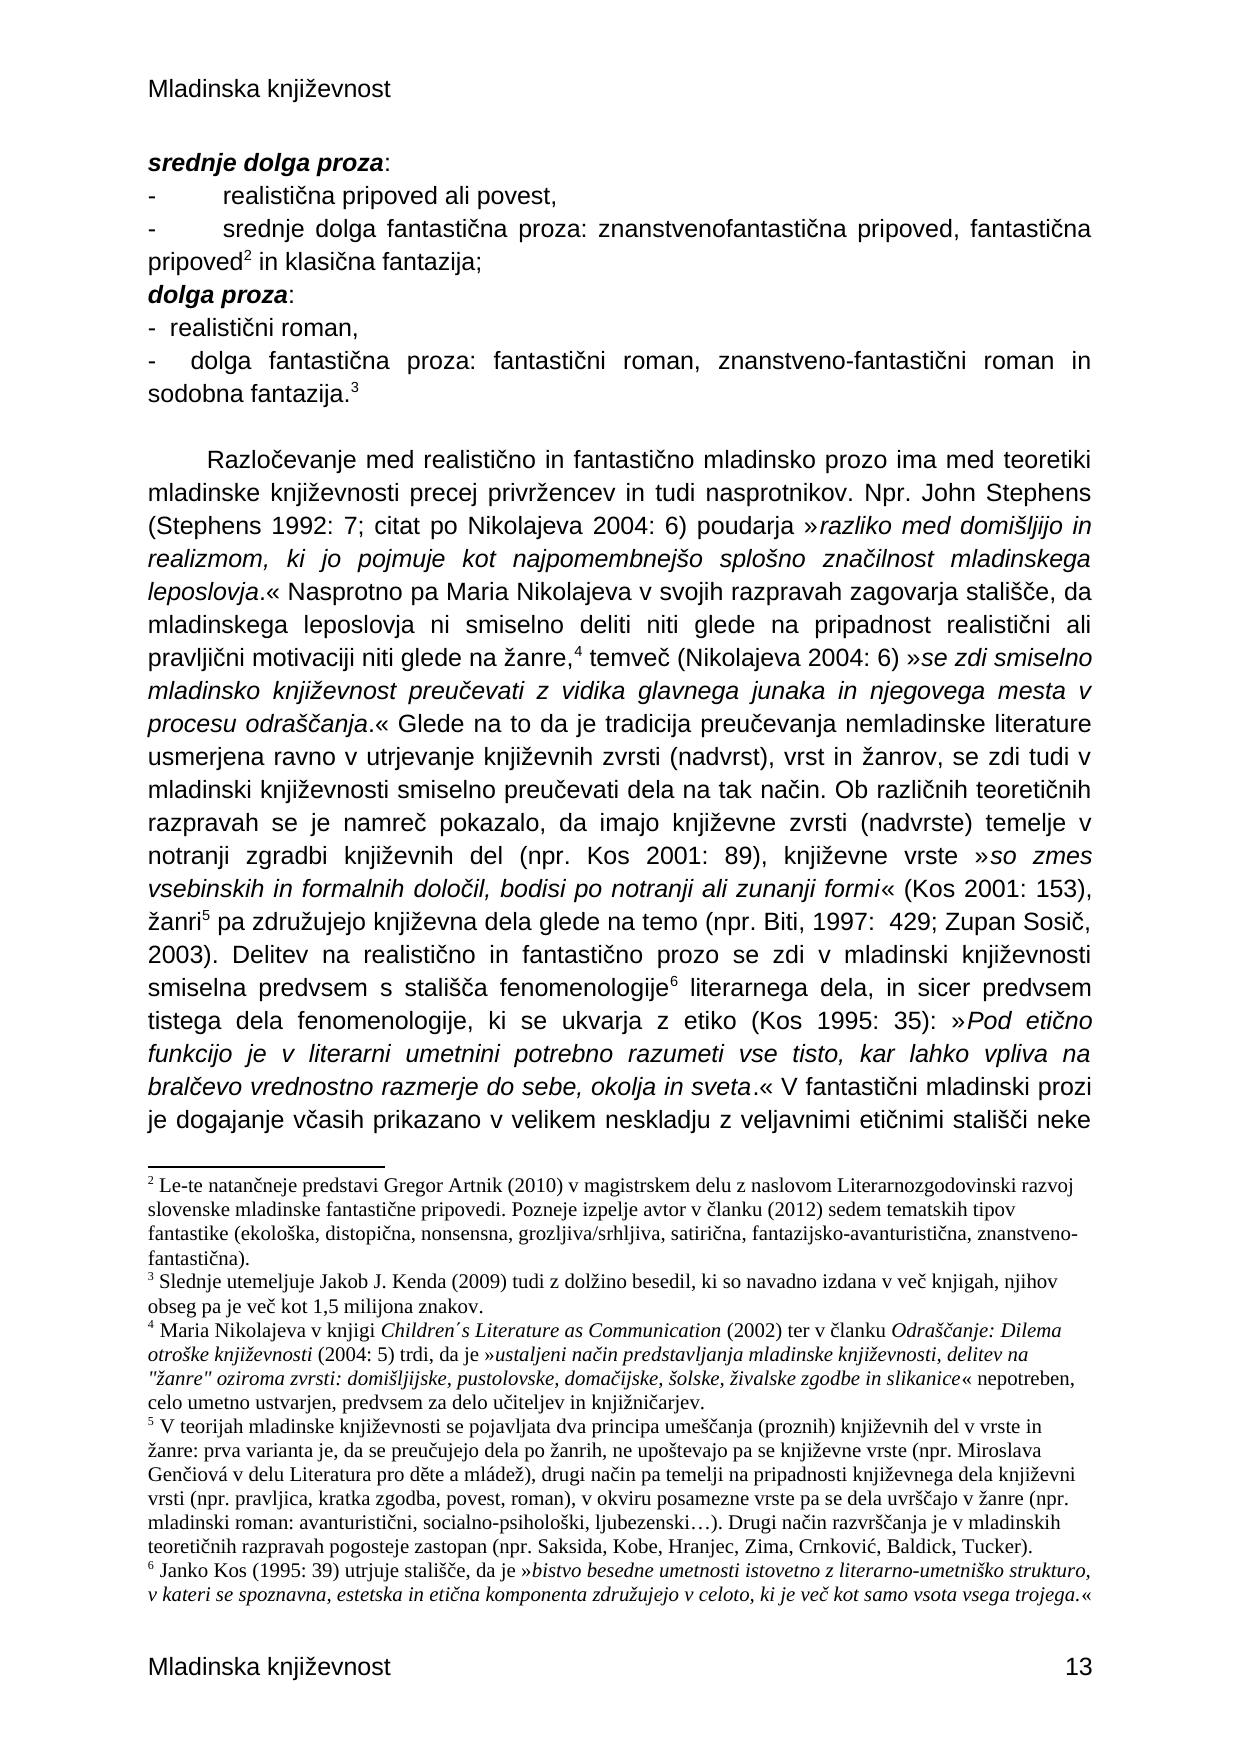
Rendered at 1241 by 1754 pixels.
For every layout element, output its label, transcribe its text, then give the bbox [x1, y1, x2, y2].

text Maria Nikolajeva v knjigi Children΄s Literature as Communication (2002) ter v članku Odraščanje: Dilema otroške književnosti (2004: 5) trdi, da je »ustaljeni način predstavljanja mladinske književnosti, delitev na "žanre" oziroma zvrsti: domišljijske, pustolovske, domačijske, šolske, živalske zgodbe in slikanice« nepotreben, celo umetno ustvarjen, predvsem za delo učiteljev in knjižničarjev. [148, 1318, 1093, 1414]
text - realistični roman, [148, 313, 1093, 341]
text V teorijah mladinske književnosti se pojavljata dva principa umeščanja (proznih) književnih del v vrste in žanre: prva varianta je, da se preučujejo dela po žanrih, ne upoštevajo pa se književne vrste (npr. Miroslava Genčiová v delu Literatura pro dĕte a mládež), drugi način pa temelji na pripadnosti književnega dela književni vrsti (npr. pravljica, kratka zgodba, povest, roman), v okviru posamezne vrste pa se dela uvrščajo v žanre (npr. mladinski roman: avanturistični, socialno-psihološki, ljubezenski…). Drugi način razvrščanja je v mladinskih teoretičnih razpravah pogosteje zastopan (npr. Saksida, Kobe, Hranjec, Zima, Crnković, Baldick, Tucker). [148, 1414, 1093, 1558]
text Janko Kos (1995: 39) utrjuje stališče, da je »bistvo besedne umetnosti istovetno z literarno-umetniško strukturo, v kateri se spoznavna, estetska in etična komponenta združujejo v celoto, ki je več kot samo vsota vsega trojega.« [148, 1558, 1093, 1606]
text Slednje utemeljuje Jakob J. Kenda (2009) tudi z dolžino besedil, ki so navadno izdana v več knjigah, njihov obseg pa je več kot 1,5 milijona znakov. [148, 1269, 1093, 1318]
text srednje dolga proza: [148, 148, 1093, 176]
list realistična pripoved ali povest, [148, 181, 1093, 209]
text dolga proza: [148, 280, 1093, 308]
list Le-te natančneje predstavi Gregor Artnik (2010) v magistrskem delu z naslovom Literarnozgodovinski razvoj slovenske mladinske fantastične pripovedi. Pozneje izpelje avtor v članku (2012) sedem tematskih tipov fantastike (ekološka, distopična, nonsensna, grozljiva/srhljiva, satirična, fantazijsko-avanturistična, znanstveno-fantastična). [148, 1173, 1093, 1269]
list srednje dolga fantastična proza: znanstvenofantastična pripoved, fantastična pripoved in klasična fantazija; [148, 214, 1093, 275]
text Razločevanje med realistično in fantastično mladinsko prozo ima med teoretiki mladinske književnosti precej privržencev in tudi nasprotnikov. Npr. John Stephens (Stephens 1992: 7; citat po Nikolajeva 2004: 6) poudarja »razliko med domišljijo in realizmom, ki jo pojmuje kot najpomembnejšo splošno značilnost mladinskega leposlovja.« Nasprotno pa Maria Nikolajeva v svojih razpravah zagovarja stališče, da mladinskega leposlovja ni smiselno deliti niti glede na pripadnost realistični ali pravljični motivaciji niti glede na žanre, temveč (Nikolajeva 2004: 6) »se zdi smiselno mladinsko književnost preučevati z vidika glavnega junaka in njegovega mesta v procesu odraščanja.« Glede na to da je tradicija preučevanja nemladinske literature usmerjena ravno v utrjevanje književnih zvrsti (nadvrst), vrst in žanrov, se zdi tudi v mladinski književnosti smiselno preučevati dela na tak način. Ob različnih teoretičnih razpravah se je namreč pokazalo, da imajo književne zvrsti (nadvrste) temelje v notranji zgradbi književnih del (npr. Kos 2001: 89), književne vrste »so zmes vsebinskih in formalnih določil, bodisi po notranji ali zunanji formi« (Kos 2001: 153), žanri pa združujejo književna dela glede na temo (npr. Biti, 1997: 429; Zupan Sosič, 2003). Delitev na realistično in fantastično prozo se zdi v mladinski književnosti smiselna predvsem s stališča fenomenologije literarnega dela, in sicer predvsem tistega dela fenomenologije, ki se ukvarja z etiko (Kos 1995: 35): »Pod etično funkcijo je v literarni umetnini potrebno razumeti vse tisto, kar lahko vpliva na bralčevo vrednostno razmerje do sebe, okolja in sveta.« V fantastični mladinski prozi je dogajanje včasih prikazano v velikem neskladju z veljavnimi etičnimi stališči neke [148, 445, 1093, 1134]
text - dolga fantastična proza: fantastični roman, znanstveno-fantastični roman in sodobna fantazija. [148, 346, 1093, 407]
